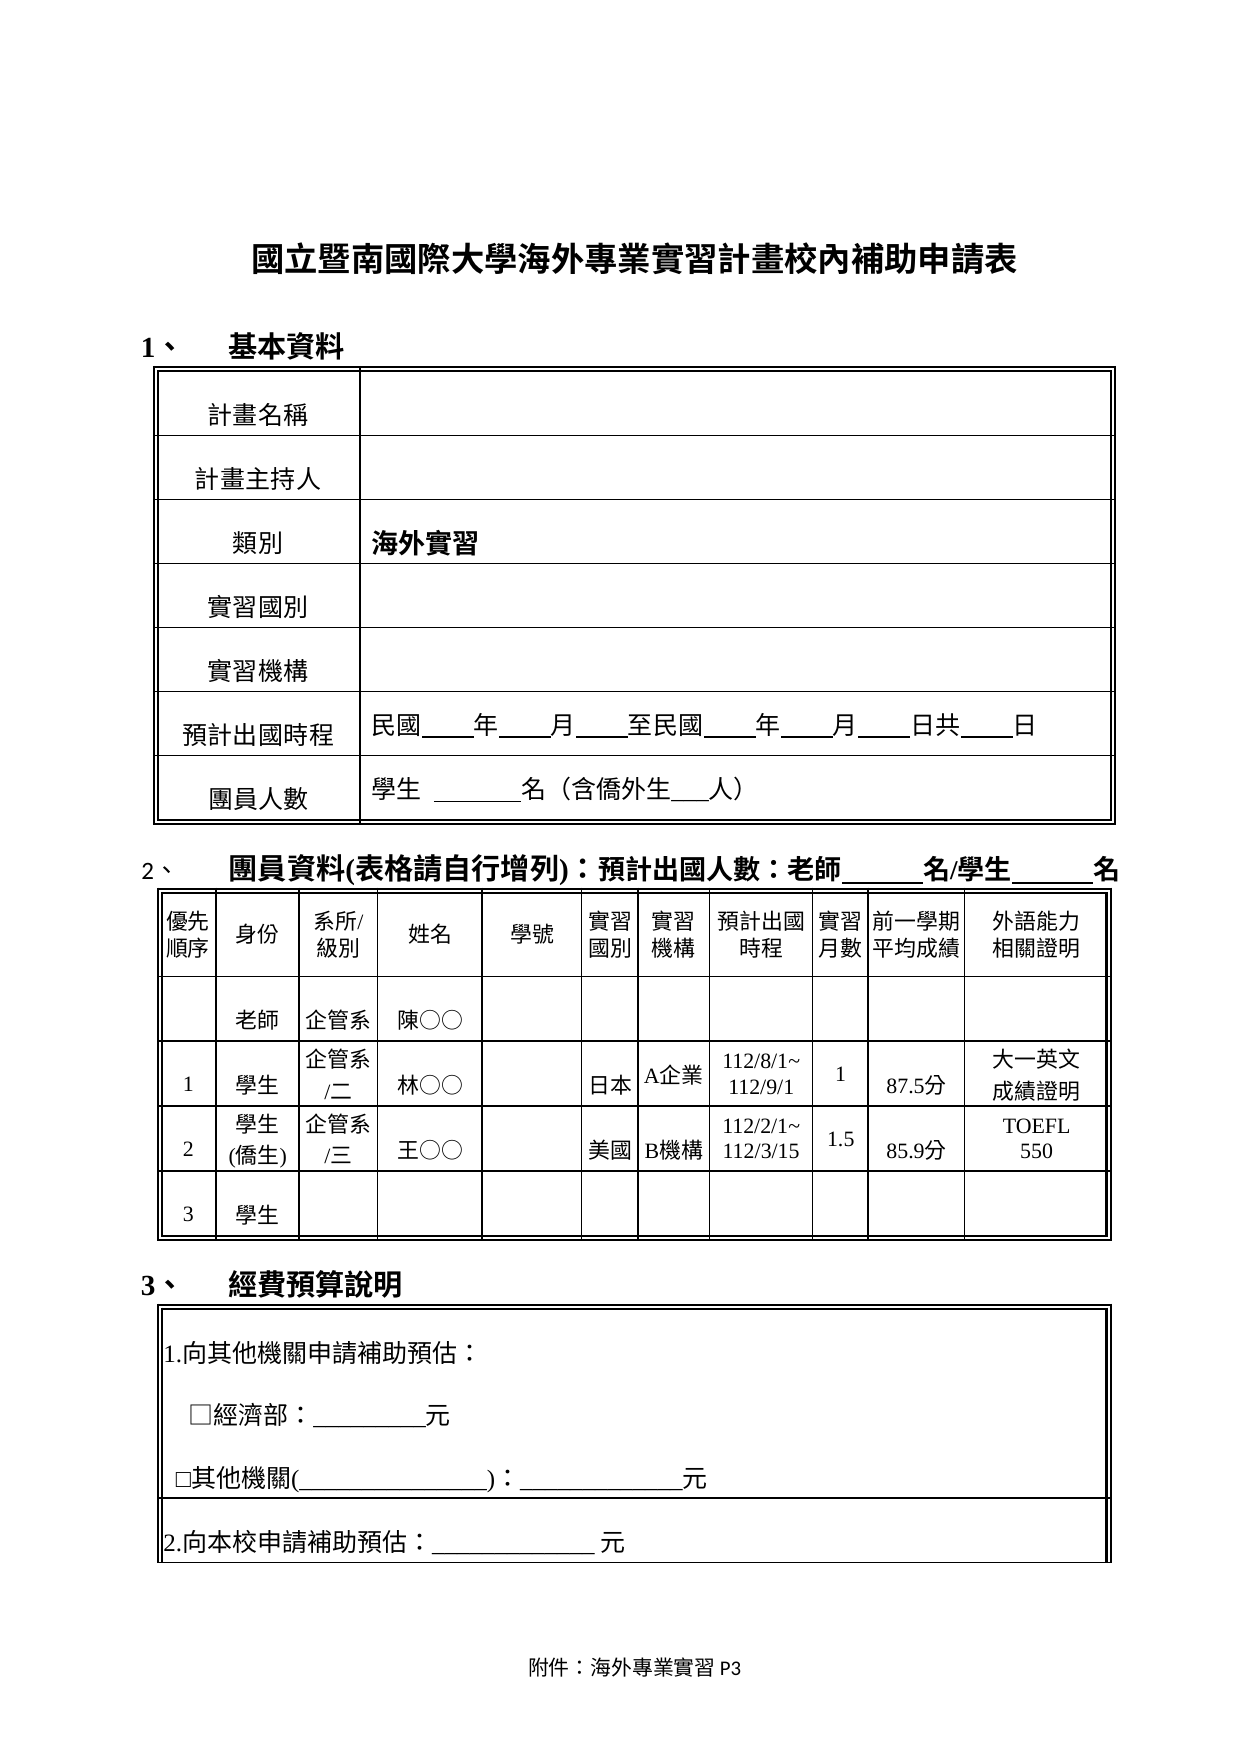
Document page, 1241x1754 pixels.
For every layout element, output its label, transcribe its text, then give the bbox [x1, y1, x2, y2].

table_header 外語能力 相關證明 [965, 894, 1105, 976]
table_cell 林○○ [378, 1042, 481, 1105]
table_cell [869, 977, 964, 1040]
table_header 優先 順序 [163, 894, 215, 976]
table_cell [483, 977, 581, 1040]
table_header 身份 [217, 894, 298, 976]
table_cell [869, 1172, 964, 1235]
table_cell [378, 1172, 481, 1235]
table_header 計畫名稱 [159, 372, 359, 434]
table_cell 112/8/1~ 112/9/1 [710, 1042, 812, 1105]
table_cell 團員人數 [159, 756, 359, 819]
table_cell [639, 977, 709, 1040]
table_cell 學生 [217, 1042, 298, 1105]
text 國立暨南國際大學海外專業實習計畫校內補助申請表 [103, 216, 1165, 278]
table_cell 企管系 /三 [300, 1107, 377, 1170]
table_cell [582, 977, 637, 1040]
table_cell [813, 977, 867, 1040]
table_cell 海外實習 [361, 500, 1110, 563]
table_cell 老師 [217, 977, 298, 1040]
table_cell [300, 1172, 377, 1235]
table_cell 學生 (僑生) [217, 1107, 298, 1170]
table_cell 企管系 [300, 977, 377, 1040]
table_cell [163, 977, 215, 1040]
table_cell 實習機構 [159, 628, 359, 691]
table_cell [361, 628, 1110, 691]
list 經費預算說明 [141, 1241, 1165, 1303]
table_cell 1.5 [813, 1107, 867, 1170]
table_cell [813, 1172, 867, 1235]
table_cell 3 [163, 1172, 215, 1235]
table_cell [483, 1172, 581, 1235]
table_cell 學生 [217, 1172, 298, 1235]
table_cell 預計出國時程 [159, 692, 359, 755]
table_cell [710, 977, 812, 1040]
list 基本資料 [141, 303, 1165, 366]
table_header 實習 國別 [582, 894, 637, 976]
table_header 系所/ 級別 [300, 894, 377, 976]
table_cell B機構 [639, 1107, 709, 1170]
table_header 實習 月數 [813, 894, 867, 976]
table_cell [639, 1172, 709, 1235]
table_cell 類別 [159, 500, 359, 563]
table_header 實習 機構 [639, 894, 709, 976]
table_cell 學生 名（含僑外生___人） [361, 756, 1110, 819]
table_cell [965, 1172, 1105, 1235]
table_cell A企業 [639, 1042, 709, 1105]
table_cell 1 [163, 1042, 215, 1105]
table_cell 實習國別 [159, 564, 359, 627]
table_cell [965, 977, 1105, 1040]
table_cell 大一英文 成績證明 [965, 1042, 1105, 1105]
table_cell [483, 1107, 581, 1170]
table_cell [483, 1042, 581, 1105]
table_header 學號 [483, 894, 581, 976]
table_cell TOEFL 550 [965, 1107, 1105, 1170]
table_cell 87.5分 [869, 1042, 964, 1105]
table_cell 陳○○ [378, 977, 481, 1040]
table_header 姓名 [378, 894, 481, 976]
table_cell 計畫主持人 [159, 436, 359, 498]
table_header [361, 372, 1110, 434]
table_header 1.向其他機關申請補助預估： □經濟部：_________元 □其他機關(_______________)：_____________元 [163, 1310, 1105, 1497]
table_cell 2.向本校申請補助預估：_____________ 元 [163, 1499, 1105, 1561]
table_cell 1 [813, 1042, 867, 1105]
table_cell 85.9分 [869, 1107, 964, 1170]
table_header 預計出國 時程 [710, 894, 812, 976]
table_cell [361, 564, 1110, 627]
table_cell 王○○ [378, 1107, 481, 1170]
table_cell 日本 [582, 1042, 637, 1105]
table_cell [710, 1172, 812, 1235]
table_cell 2 [163, 1107, 215, 1170]
table_cell 民國 年 月 至民國 年 月 日共 日 [361, 692, 1110, 755]
table_cell [361, 436, 1110, 498]
table_cell [582, 1172, 637, 1235]
table_cell 112/2/1~ 112/3/15 [710, 1107, 812, 1170]
table_cell 企管系 /二 [300, 1042, 377, 1105]
table_header 前一學期 平均成績 [869, 894, 964, 976]
list 團員資料(表格請自行增列)：預計出國人數：老師 名/學生 名 [141, 825, 1165, 888]
table_cell 美國 [582, 1107, 637, 1170]
